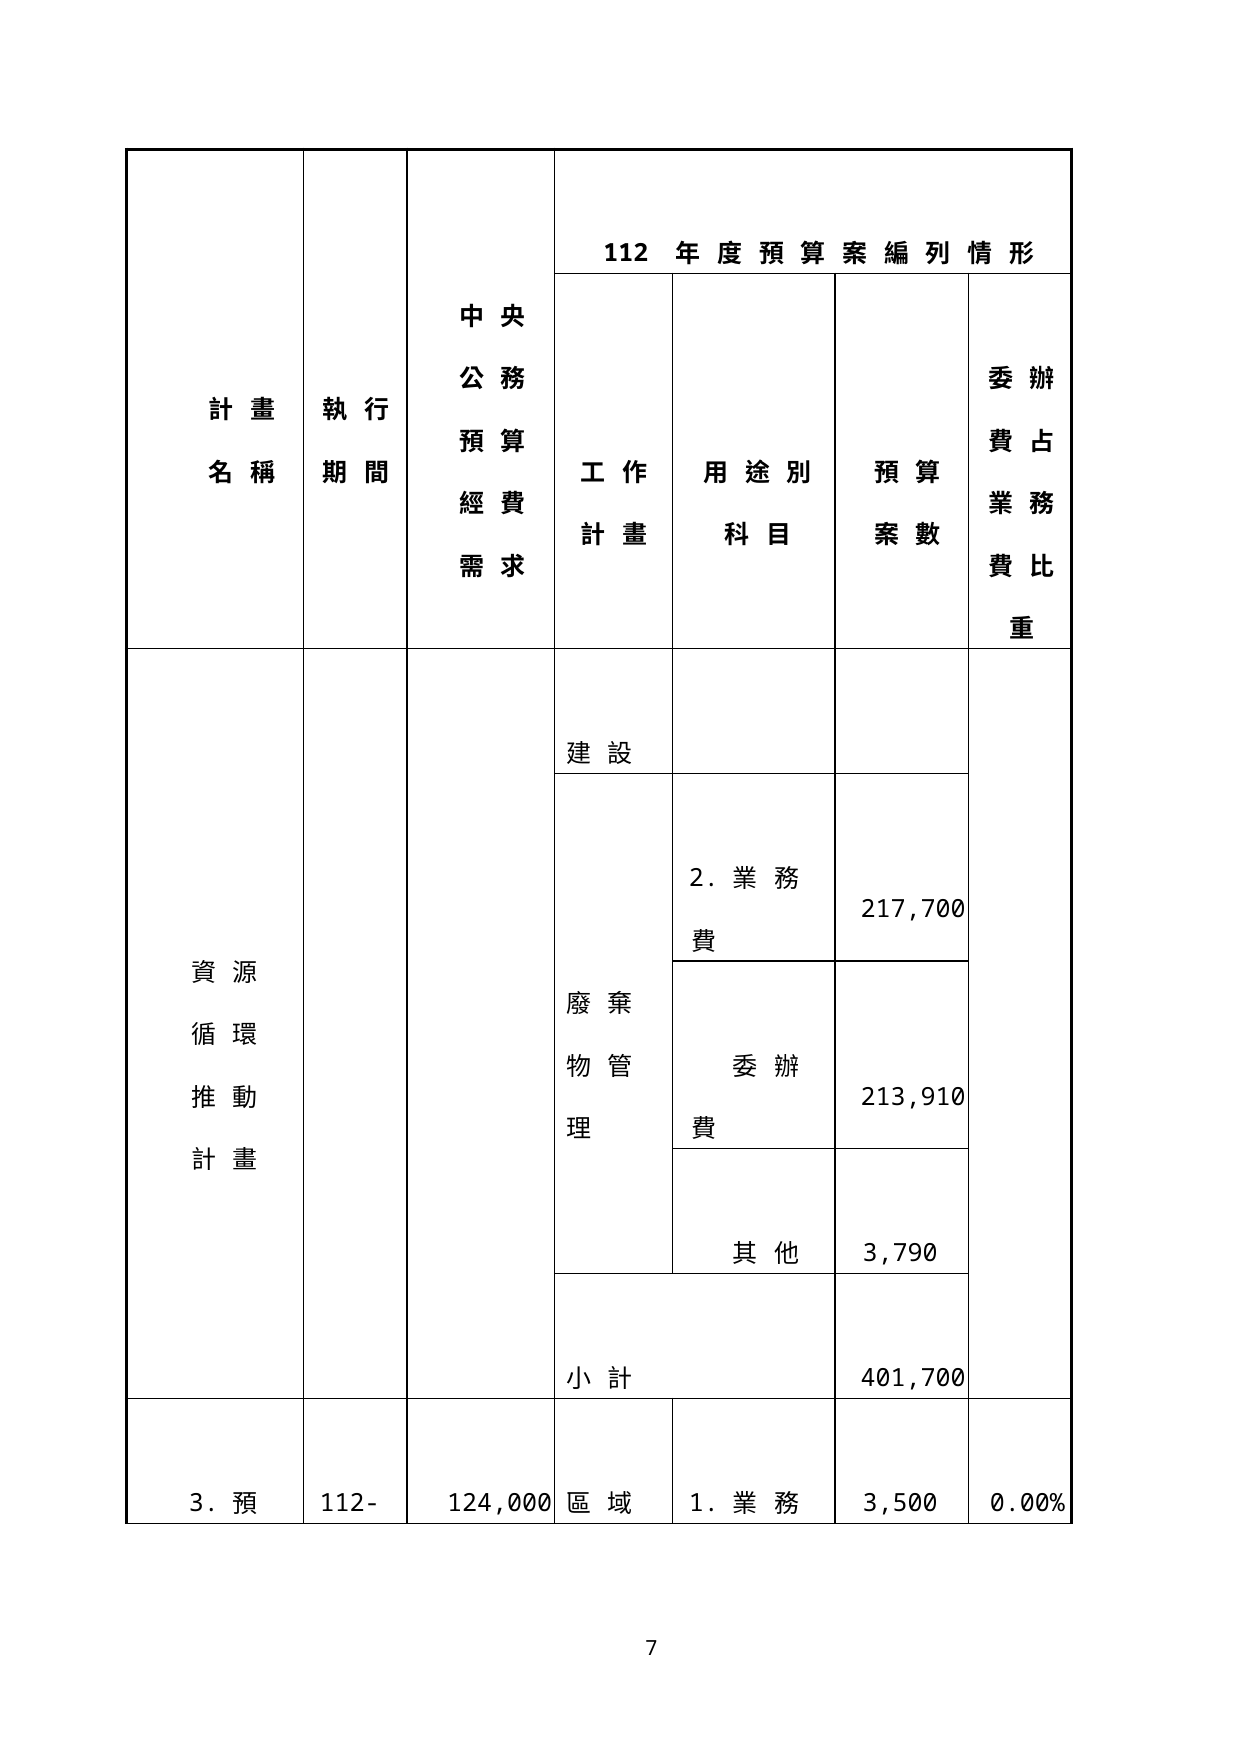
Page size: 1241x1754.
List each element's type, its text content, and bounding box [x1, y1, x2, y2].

table_cell 2.業務費 [673, 774, 834, 960]
table_cell [969, 649, 1070, 1398]
table_cell [304, 649, 406, 1398]
table_cell 委辦費 [673, 962, 834, 1148]
table_cell 3,500 [836, 1399, 968, 1523]
table_cell 401,700 [836, 1274, 968, 1398]
table_header 112年度預算案編列情形 [555, 151, 1070, 273]
table_cell 3.預 [128, 1399, 303, 1523]
table_cell 217,700 [836, 774, 968, 960]
table_cell 0.00% [969, 1399, 1070, 1523]
table_cell 工作計畫 [555, 274, 672, 648]
table_cell 區域 [555, 1399, 672, 1523]
table_header 執行期間 [304, 151, 406, 648]
table_cell [408, 649, 554, 1398]
table_cell 124,000 [408, 1399, 554, 1523]
table_cell [836, 649, 968, 773]
table_header 中央公務預算經費需求 [408, 151, 554, 648]
table_header 計畫名稱 [128, 151, 303, 648]
table_cell 資源循環推動計畫 [128, 649, 303, 1398]
table_cell 預算案數 [836, 274, 968, 648]
table_cell [673, 649, 834, 773]
table_cell 其他 [673, 1149, 834, 1273]
table_cell 小計 [555, 1274, 834, 1398]
table_cell 1.業務 [673, 1399, 834, 1523]
table_cell 建設 [555, 649, 672, 773]
table_cell 廢棄物管理 [555, 774, 672, 1273]
table_cell 委辦費占業務費比重 [969, 274, 1070, 648]
table_cell 用途別科目 [673, 274, 834, 648]
table_cell 3,790 [836, 1149, 968, 1273]
table_cell 112- [304, 1399, 406, 1523]
table_cell 213,910 [836, 962, 968, 1148]
